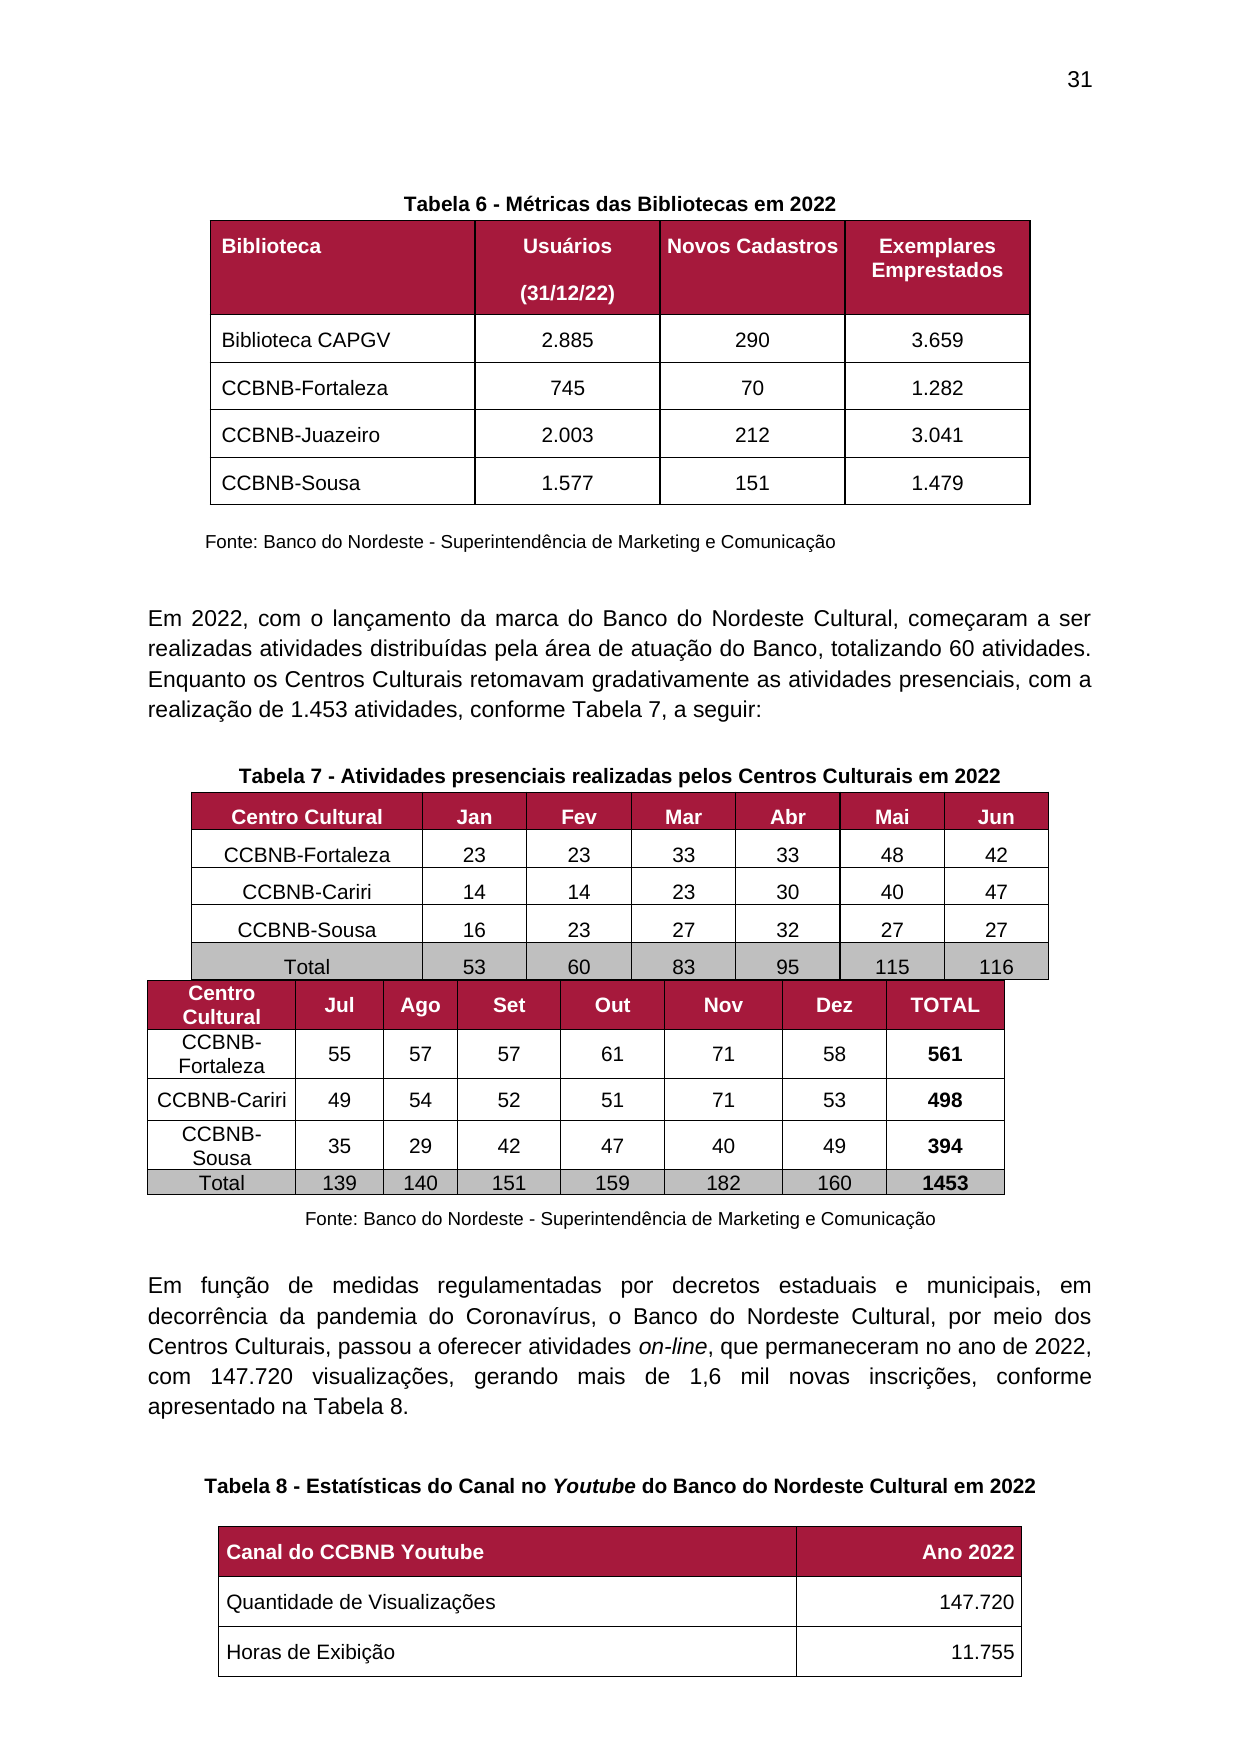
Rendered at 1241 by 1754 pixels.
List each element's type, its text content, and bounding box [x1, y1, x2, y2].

table_cell 49 [783, 1121, 886, 1169]
table_cell 290 [661, 315, 844, 362]
table_cell 42 [945, 830, 1048, 867]
table_cell 140 [384, 1170, 457, 1194]
table_cell 27 [632, 905, 735, 942]
table_header Canal do CCBNB Youtube [219, 1527, 796, 1576]
table_cell 394 [887, 1121, 1004, 1169]
table_cell CCBNB-Sousa [148, 1121, 295, 1169]
table_cell 71 [665, 1079, 782, 1120]
table_header Set [458, 981, 560, 1029]
table_header Ago [384, 981, 457, 1029]
table_cell 147.720 [797, 1577, 1021, 1626]
table_cell 29 [384, 1121, 457, 1169]
table_cell 47 [561, 1121, 664, 1169]
table_header Ano 2022 [797, 1527, 1021, 1576]
table_header Centro Cultural [148, 981, 295, 1029]
table_cell 60 [527, 943, 631, 979]
table_cell 11.755 [797, 1627, 1021, 1676]
table_cell 1.282 [846, 363, 1029, 409]
text Em função de medidas regulamentadas por decretos estaduais e municipais, em decorrência da pandemia do Coronavírus, o Banco do Nordeste Cultural, por meio dos Centros Culturais, passou a oferecer atividades on-line, que permaneceram no ano de 2022, com 147.720 visualizações, gerando mais de 1,6 mil novas inscrições, conforme apresentado na Tabela 8. [148, 1272, 1092, 1419]
table_cell 1.577 [476, 458, 659, 504]
table_cell 83 [632, 943, 735, 979]
table_header TOTAL [887, 981, 1004, 1029]
table_cell 30 [736, 868, 839, 904]
table_cell Total [148, 1170, 295, 1194]
table_cell 23 [632, 868, 735, 904]
table_header Abr [736, 793, 839, 829]
table_cell CCBNB-Fortaleza [192, 830, 422, 867]
table_cell 23 [423, 830, 526, 867]
table_cell 2.003 [476, 410, 659, 457]
table_cell 182 [665, 1170, 782, 1194]
table_cell 498 [887, 1079, 1004, 1120]
table_cell 23 [527, 830, 631, 867]
text Em 2022, com o lançamento da marca do Banco do Nordeste Cultural, começaram a ser realizadas atividades distribuídas pela área de atuação do Banco, totalizando 60 atividades. Enquanto os Centros Culturais retomavam gradativamente as atividades presenciais, com a realização de 1.453 atividades, conforme Tabela 7, a seguir: [148, 605, 1092, 722]
table_cell 61 [561, 1030, 664, 1078]
table_cell 33 [632, 830, 735, 867]
table_cell 139 [296, 1170, 383, 1194]
table_header Exemplares Emprestados [846, 221, 1029, 314]
table_cell CCBNB-Cariri [192, 868, 422, 904]
table_cell 70 [661, 363, 844, 409]
table_header Fev [527, 793, 631, 829]
table_cell 160 [783, 1170, 886, 1194]
table_cell 116 [945, 943, 1048, 979]
table_cell 1.479 [846, 458, 1029, 504]
table_cell 115 [841, 943, 944, 979]
table_cell 51 [561, 1079, 664, 1120]
text Fonte: Banco do Nordeste - Superintendência de Marketing e Comunicação [148, 530, 1092, 552]
table_cell 40 [841, 868, 944, 904]
table_header Jun [945, 793, 1048, 829]
table_cell 57 [384, 1030, 457, 1078]
table_header Mai [841, 793, 944, 829]
table_header Dez [783, 981, 886, 1029]
table_cell CCBNB-Juazeiro [211, 410, 474, 457]
table_cell CCBNB-Fortaleza [148, 1030, 295, 1078]
table_cell 53 [423, 943, 526, 979]
table_cell Horas de Exibição [219, 1627, 796, 1676]
table_cell 23 [527, 905, 631, 942]
text Tabela 6 - Métricas das Bibliotecas em 2022 [148, 192, 1092, 216]
table_cell 40 [665, 1121, 782, 1169]
table_cell Total [192, 943, 422, 979]
table_header Usuários (31/12/22) [476, 221, 659, 314]
text Tabela 7 - Atividades presenciais realizadas pelos Centros Culturais em 2022 [148, 763, 1092, 787]
table_cell 49 [296, 1079, 383, 1120]
table_cell 48 [841, 830, 944, 867]
table_cell 159 [561, 1170, 664, 1194]
table_header Mar [632, 793, 735, 829]
table_cell 32 [736, 905, 839, 942]
table_cell 745 [476, 363, 659, 409]
table_cell 54 [384, 1079, 457, 1120]
table_cell 27 [945, 905, 1048, 942]
table_cell 52 [458, 1079, 560, 1120]
table_cell 57 [458, 1030, 560, 1078]
table_cell 3.041 [846, 410, 1029, 457]
table_cell 151 [458, 1170, 560, 1194]
table_cell CCBNB-Sousa [192, 905, 422, 942]
table_header Novos Cadastros [661, 221, 844, 314]
table_cell 561 [887, 1030, 1004, 1078]
table_cell 71 [665, 1030, 782, 1078]
table_cell 47 [945, 868, 1048, 904]
table_cell 2.885 [476, 315, 659, 362]
table_header Out [561, 981, 664, 1029]
table_cell 14 [423, 868, 526, 904]
table_cell CCBNB-Cariri [148, 1079, 295, 1120]
table_cell 55 [296, 1030, 383, 1078]
table_header Nov [665, 981, 782, 1029]
table_cell 14 [527, 868, 631, 904]
text Tabela 8 - Estatísticas do Canal no Youtube do Banco do Nordeste Cultural em 2022 [148, 1473, 1092, 1497]
table_cell 35 [296, 1121, 383, 1169]
table_cell 1453 [887, 1170, 1004, 1194]
table_header Biblioteca [211, 221, 474, 314]
table_cell CCBNB-Sousa [211, 458, 474, 504]
table_cell 27 [841, 905, 944, 942]
table_cell 3.659 [846, 315, 1029, 362]
table_cell Quantidade de Visualizações [219, 1577, 796, 1626]
table_cell 33 [736, 830, 839, 867]
table_cell Biblioteca CAPGV [211, 315, 474, 362]
table_cell 212 [661, 410, 844, 457]
table_cell 16 [423, 905, 526, 942]
table_cell 42 [458, 1121, 560, 1169]
table_cell 58 [783, 1030, 886, 1078]
table_cell 151 [661, 458, 844, 504]
table_header Jan [423, 793, 526, 829]
table_header Jul [296, 981, 383, 1029]
text Fonte: Banco do Nordeste - Superintendência de Marketing e Comunicação [148, 1208, 1092, 1229]
table_cell 95 [736, 943, 839, 979]
table_cell CCBNB-Fortaleza [211, 363, 474, 409]
table_cell 53 [783, 1079, 886, 1120]
table_header Centro Cultural [192, 793, 422, 829]
